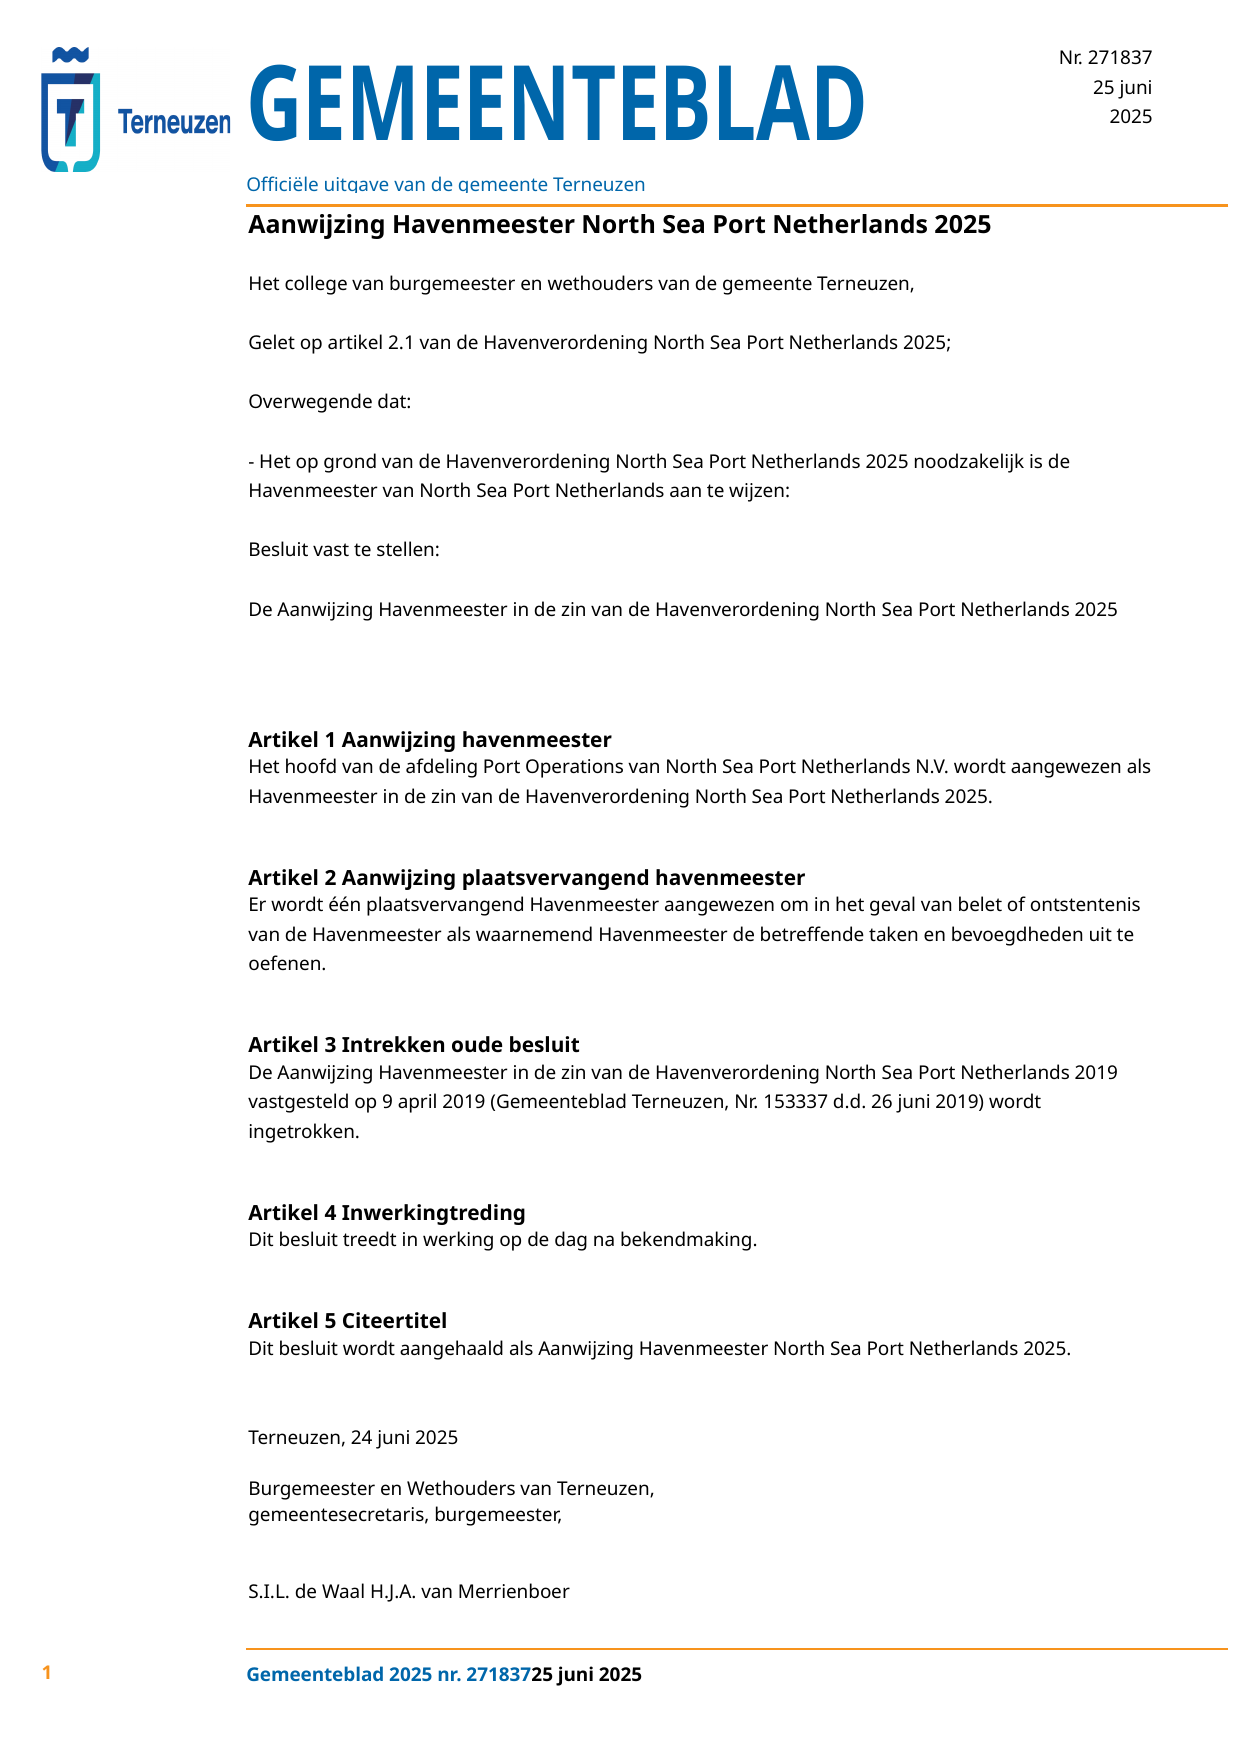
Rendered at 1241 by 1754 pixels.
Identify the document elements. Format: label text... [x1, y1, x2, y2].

text Aanwijzing Havenmeester North Sea Port Netherlands 2025 [248, 207, 1152, 241]
text Burgemeester en Wethouders van Terneuzen, [248, 1475, 1152, 1501]
text Er wordt één plaatsvervangend Havenmeester aangewezen om in het geval van belet of ontstentenis van de Havenmeester als waarnemend Havenmeester de betreffende taken en bevoegdheden uit te oefenen. [248, 891, 1152, 976]
picture [41, 47, 231, 172]
text Artikel 4 Inwerkingtreding [248, 1198, 1152, 1227]
text Artikel 2 Aanwijzing plaatsvervangend havenmeester [248, 863, 1152, 891]
text De Aanwijzing Havenmeester in de zin van de Havenverordening North Sea Port Netherlands 2019 vastgesteld op 9 april 2019 (Gemeenteblad Terneuzen, Nr. 153337 d.d. 26 juni 2019) wordt ingetrokken. [248, 1059, 1152, 1144]
text - Het op grond van de Havenverordening North Sea Port Netherlands 2025 noodzakelijk is de Havenmeester van North Sea Port Netherlands aan te wijzen: [248, 448, 1152, 503]
text Dit besluit wordt aangehaald als Aanwijzing Havenmeester North Sea Port Netherlands 2025. [248, 1335, 1152, 1361]
text Het hoofd van de afdeling Port Operations van North Sea Port Netherlands N.V. wordt aangewezen als Havenmeester in de zin van de Havenverordening North Sea Port Netherlands 2025. [248, 753, 1152, 809]
text Terneuzen, 24 juni 2025 [248, 1424, 1152, 1449]
text Gelet op artikel 2.1 van de Havenverordening North Sea Port Netherlands 2025; [248, 329, 1152, 355]
text Overwegende dat: [248, 389, 1152, 414]
text Artikel 1 Aanwijzing havenmeester [248, 725, 1152, 753]
text Dit besluit treedt in werking op de dag na bekendmaking. [248, 1227, 1152, 1252]
text Het college van burgemeester en wethouders van de gemeente Terneuzen, [248, 270, 1152, 296]
text Artikel 5 Citeertitel [248, 1307, 1152, 1335]
text Besluit vast te stellen: [248, 537, 1152, 562]
text S.I.L. de Waal H.J.A. van Merrienboer [248, 1578, 1152, 1604]
text gemeentesecretaris, burgemeester, [248, 1501, 1152, 1527]
text De Aanwijzing Havenmeester in de zin van de Havenverordening North Sea Port Netherlands 2025 [248, 596, 1152, 621]
text Artikel 3 Intrekken oude besluit [248, 1031, 1152, 1059]
